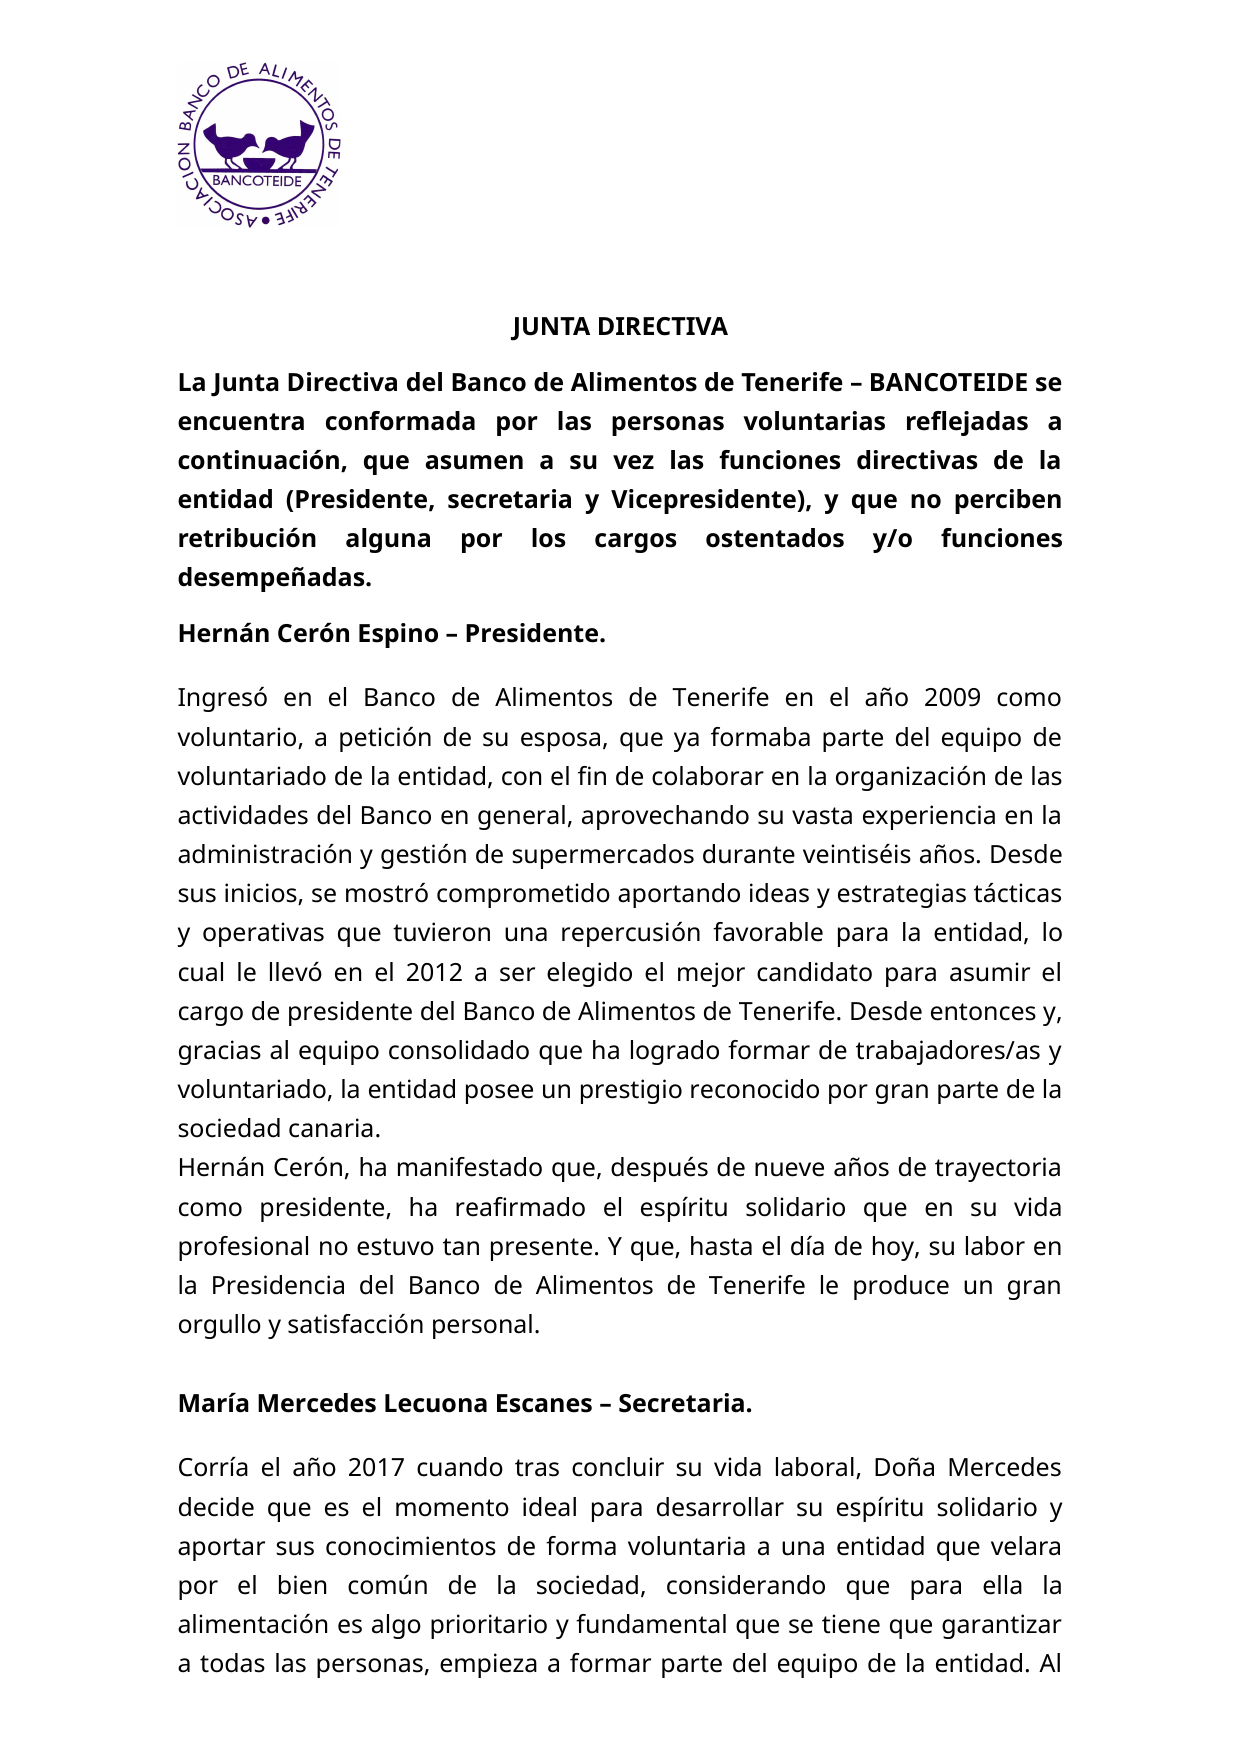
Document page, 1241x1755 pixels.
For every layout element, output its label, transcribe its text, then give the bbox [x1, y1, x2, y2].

text La Junta Directiva del Banco de Alimentos de Tenerife – BANCOTEIDE se encuentra conformada por las personas voluntarias reflejadas a continuación, que asumen a su vez las funciones directivas de la entidad (Presidente, secretaria y Vicepresidente), y que no perciben retribución alguna por los cargos ostentados y/o funciones desempeñadas. [177, 364, 1063, 594]
text Ingresó en el Banco de Alimentos de Tenerife en el año 2009 como voluntario, a petición de su esposa, que ya formaba parte del equipo de voluntariado de la entidad, con el fin de colaborar en la organización de las actividades del Banco en general, aprovechando su vasta experiencia en la administración y gestión de supermercados durante veintiséis años. Desde sus inicios, se mostró comprometido aportando ideas y estrategias tácticas y operativas que tuvieron una repercusión favorable para la entidad, lo cual le llevó en el 2012 a ser elegido el mejor candidato para asumir el cargo de presidente del Banco de Alimentos de Tenerife. Desde entonces y, gracias al equipo consolidado que ha logrado formar de trabajadores/as y voluntariado, la entidad posee un prestigio reconocido por gran parte de la sociedad canaria. [177, 680, 1063, 1145]
text Corría el año 2017 cuando tras concluir su vida laboral, Doña Mercedes decide que es el momento ideal para desarrollar su espíritu solidario y aportar sus conocimientos de forma voluntaria a una entidad que velara por el bien común de la sociedad, considerando que para ella la alimentación es algo prioritario y fundamental que se tiene que garantizar a todas las personas, empieza a formar parte del equipo de la entidad. Al [177, 1450, 1063, 1680]
text Hernán Cerón, ha manifestado que, después de nueve años de trayectoria como presidente, ha reafirmado el espíritu solidario que en su vida profesional no estuvo tan presente. Y que, hasta el día de hoy, su labor en la Presidencia del Banco de Alimentos de Tenerife le produce un gran orgullo y satisfacción personal. [177, 1150, 1063, 1341]
text JUNTA DIRECTIVA [177, 308, 1063, 342]
text Hernán Cerón Espino – Presidente. [177, 616, 1063, 650]
text María Mercedes Lecuona Escanes – Secretaria. [177, 1386, 1063, 1420]
